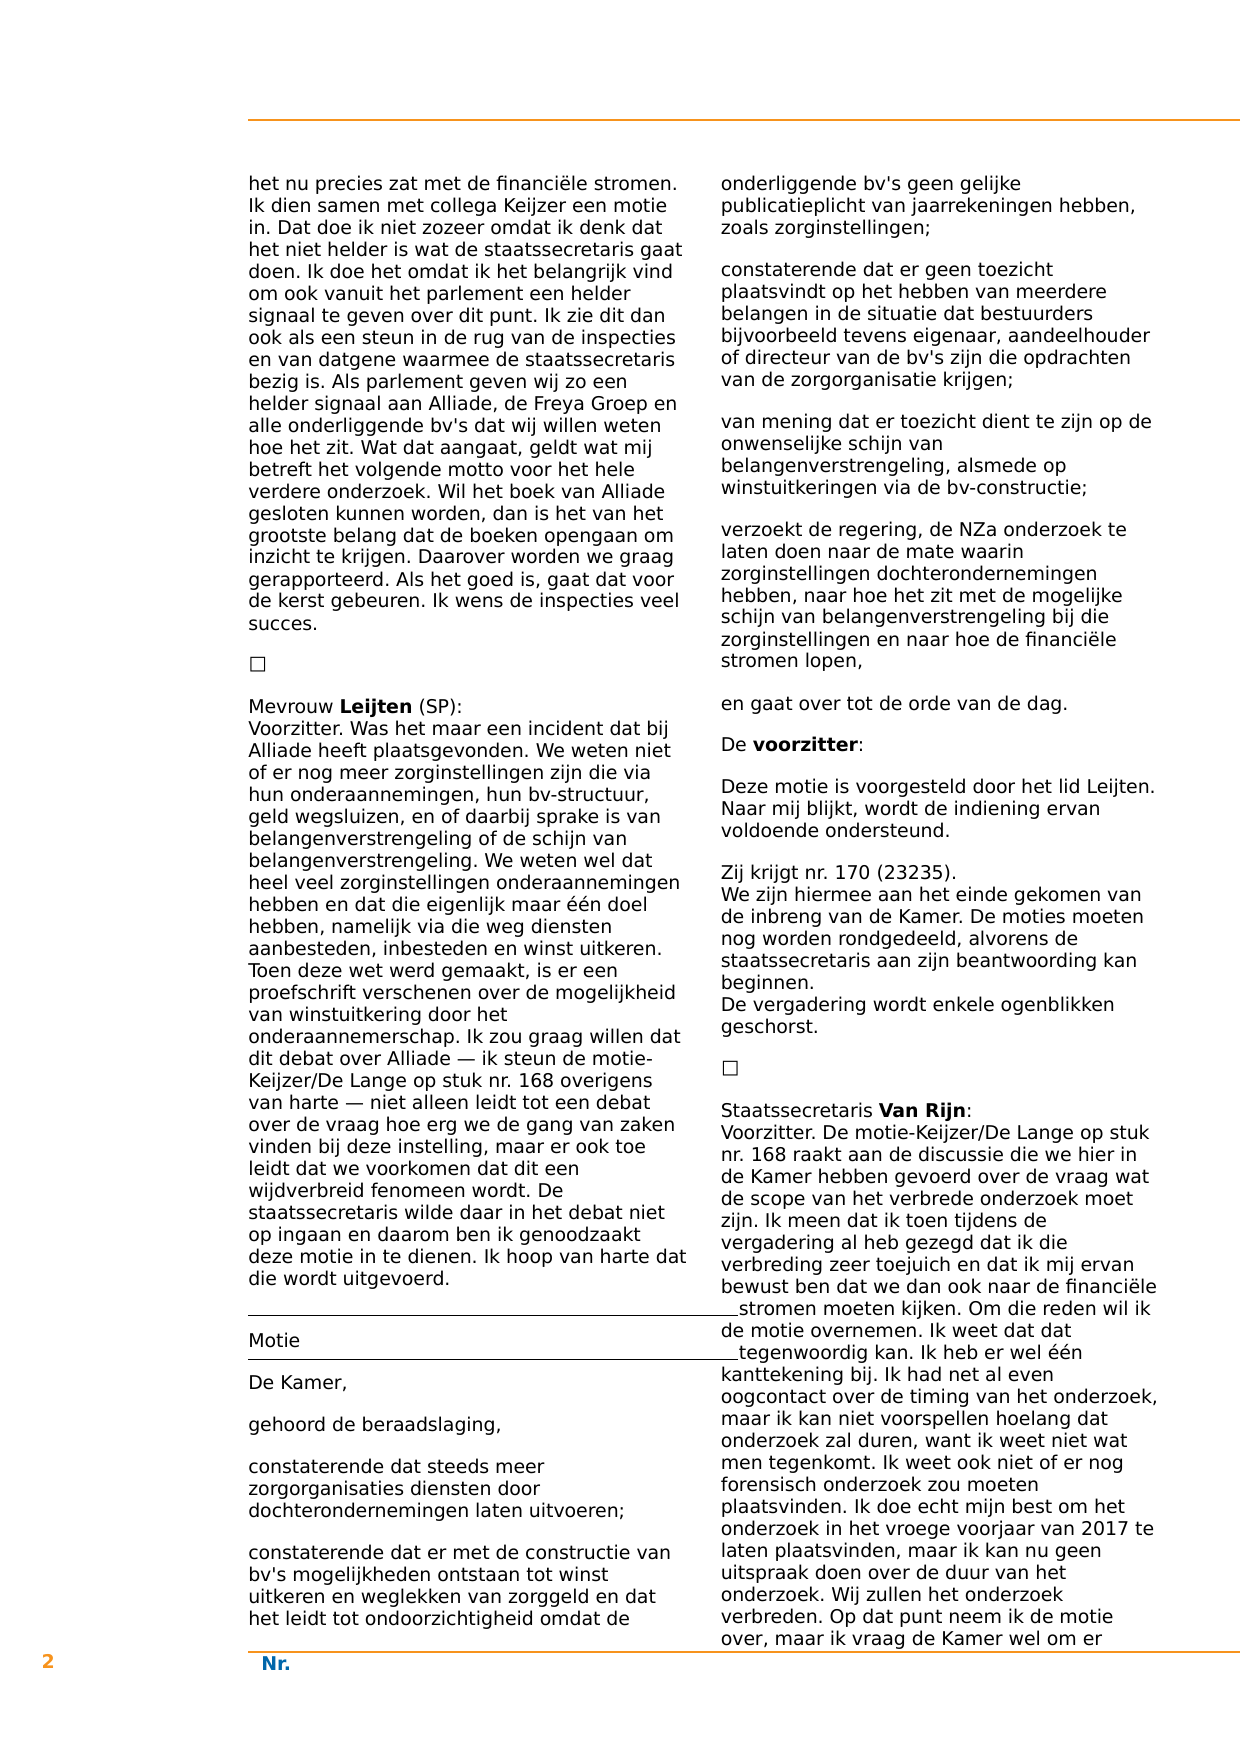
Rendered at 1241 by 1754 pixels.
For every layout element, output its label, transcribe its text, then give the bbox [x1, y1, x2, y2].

text Zij krijgt nr. 170 (23235). [721, 862, 1163, 884]
text Ik dien samen met collega Keijzer een motie in. Dat doe ik niet zozeer omdat ik denk dat het niet helder is wat de staatssecretaris gaat doen. Ik doe het omdat ik het belangrijk vind om ook vanuit het parlement een helder signaal te geven over dit punt. Ik zie dit dan ook als een steun in de rug van de inspecties en van datgene waarmee de staatssecretaris bezig is. Als parlement geven wij zo een helder signaal aan Alliade, de Freya Groep en alle onderliggende bv's dat wij willen weten hoe het zit. Wat dat aangaat, geldt wat mij betreft het volgende motto voor het hele verdere onderzoek. Wil het boek van Alliade gesloten kunnen worden, dan is het van het grootste belang dat de boeken opengaan om inzicht te krijgen. Daarover worden we graag gerapporteerd. Als het goed is, gaat dat voor de kerst gebeuren. Ik wens de inspecties veel succes. [248, 195, 691, 634]
text Toen deze wet werd gemaakt, is er een proefschrift verschenen over de mogelijkheid van winstuitkering door het onderaannemerschap. Ik zou graag willen dat dit debat over Alliade — ik steun de motie-Keijzer/De Lange op stuk nr. 168 overigens van harte — niet alleen leidt tot een debat over de vraag hoe erg we de gang van zaken vinden bij deze instelling, maar er ook toe leidt dat we voorkomen dat dit een wijdverbreid fenomeen wordt. De staatssecretaris wilde daar in het debat niet op ingaan en daarom ben ik genoodzaakt deze motie in te dienen. Ik hoop van harte dat die wordt uitgevoerd. [248, 960, 691, 1290]
text Staatssecretaris Van Rijn: [721, 1100, 1163, 1122]
text De voorzitter: [721, 734, 1163, 756]
text verzoekt de regering, de NZa onderzoek te laten doen naar de mate waarin zorginstellingen dochterondernemingen hebben, naar hoe het zit met de mogelijke schijn van belangenverstrengeling bij die zorginstellingen en naar hoe de financiële stromen lopen, [721, 518, 1163, 672]
text het nu precies zat met de financiële stromen. [248, 173, 691, 195]
text Mevrouw Leijten (SP): [248, 696, 691, 718]
text Voorzitter. De motie-Keijzer/De Lange op stuk nr. 168 raakt aan de discussie die we hier in de Kamer hebben gevoerd over de vraag wat de scope van het verbrede onderzoek moet zijn. Ik meen dat ik toen tijdens de vergadering al heb gezegd dat ik die verbreding zeer toejuich en dat ik mij ervan bewust ben dat we dan ook naar de financiële stromen moeten kijken. Om die reden wil ik de motie overnemen. Ik weet dat dat tegenwoordig kan. Ik heb er wel één kanttekening bij. Ik had net al even oogcontact over de timing van het onderzoek, maar ik kan niet voorspellen hoelang dat onderzoek zal duren, want ik weet niet wat men tegenkomt. Ik weet ook niet of er nog forensisch onderzoek zou moeten plaatsvinden. Ik doe echt mijn best om het onderzoek in het vroege voorjaar van 2017 te laten plaatsvinden, maar ik kan nu geen uitspraak doen over de duur van het onderzoek. Wij zullen het onderzoek verbreden. Op dat punt neem ik de motie over, maar ik vraag de Kamer wel om er [721, 1122, 1163, 1649]
text Motie [248, 1330, 691, 1352]
text We zijn hiermee aan het einde gekomen van de inbreng van de Kamer. De moties moeten nog worden rondgedeeld, alvorens de staatssecretaris aan zijn beantwoording kan beginnen. [721, 884, 1163, 994]
text De Kamer, [248, 1372, 691, 1394]
text ⬜ [248, 654, 691, 676]
text constaterende dat er geen toezicht plaatsvindt op het hebben van meerdere belangen in de situatie dat bestuurders bijvoorbeeld tevens eigenaar, aandeelhouder of directeur van de bv's zijn die opdrachten van de zorgorganisatie krijgen; [721, 259, 1163, 391]
text ⬜ [721, 1058, 1163, 1080]
text gehoord de beraadslaging, [248, 1414, 691, 1436]
text onderliggende bv's geen gelijke publicatieplicht van jaarrekeningen hebben, zoals zorginstellingen; [721, 173, 1163, 239]
text en gaat over tot de orde van de dag. [721, 692, 1163, 714]
text Voorzitter. Was het maar een incident dat bij Alliade heeft plaatsgevonden. We weten niet of er nog meer zorginstellingen zijn die via hun onderaannemingen, hun bv-structuur, geld wegsluizen, en of daarbij sprake is van belangenverstrengeling of de schijn van belangenverstrengeling. We weten wel dat heel veel zorginstellingen onderaannemingen hebben en dat die eigenlijk maar één doel hebben, namelijk via die weg diensten aanbesteden, inbesteden en winst uitkeren. [248, 718, 691, 960]
text Deze motie is voorgesteld door het lid Leijten. Naar mij blijkt, wordt de indiening ervan voldoende ondersteund. [721, 776, 1163, 842]
text van mening dat er toezicht dient te zijn op de onwenselijke schijn van belangenverstrengeling, alsmede op winstuitkeringen via de bv-constructie; [721, 411, 1163, 498]
text constaterende dat steeds meer zorgorganisaties diensten door dochterondernemingen laten uitvoeren; [248, 1456, 691, 1522]
text De vergadering wordt enkele ogenblikken geschorst. [721, 994, 1163, 1038]
text constaterende dat er met de constructie van bv's mogelijkheden ontstaan tot winst uitkeren en weglekken van zorggeld en dat het leidt tot ondoorzichtigheid omdat de [248, 1542, 691, 1629]
